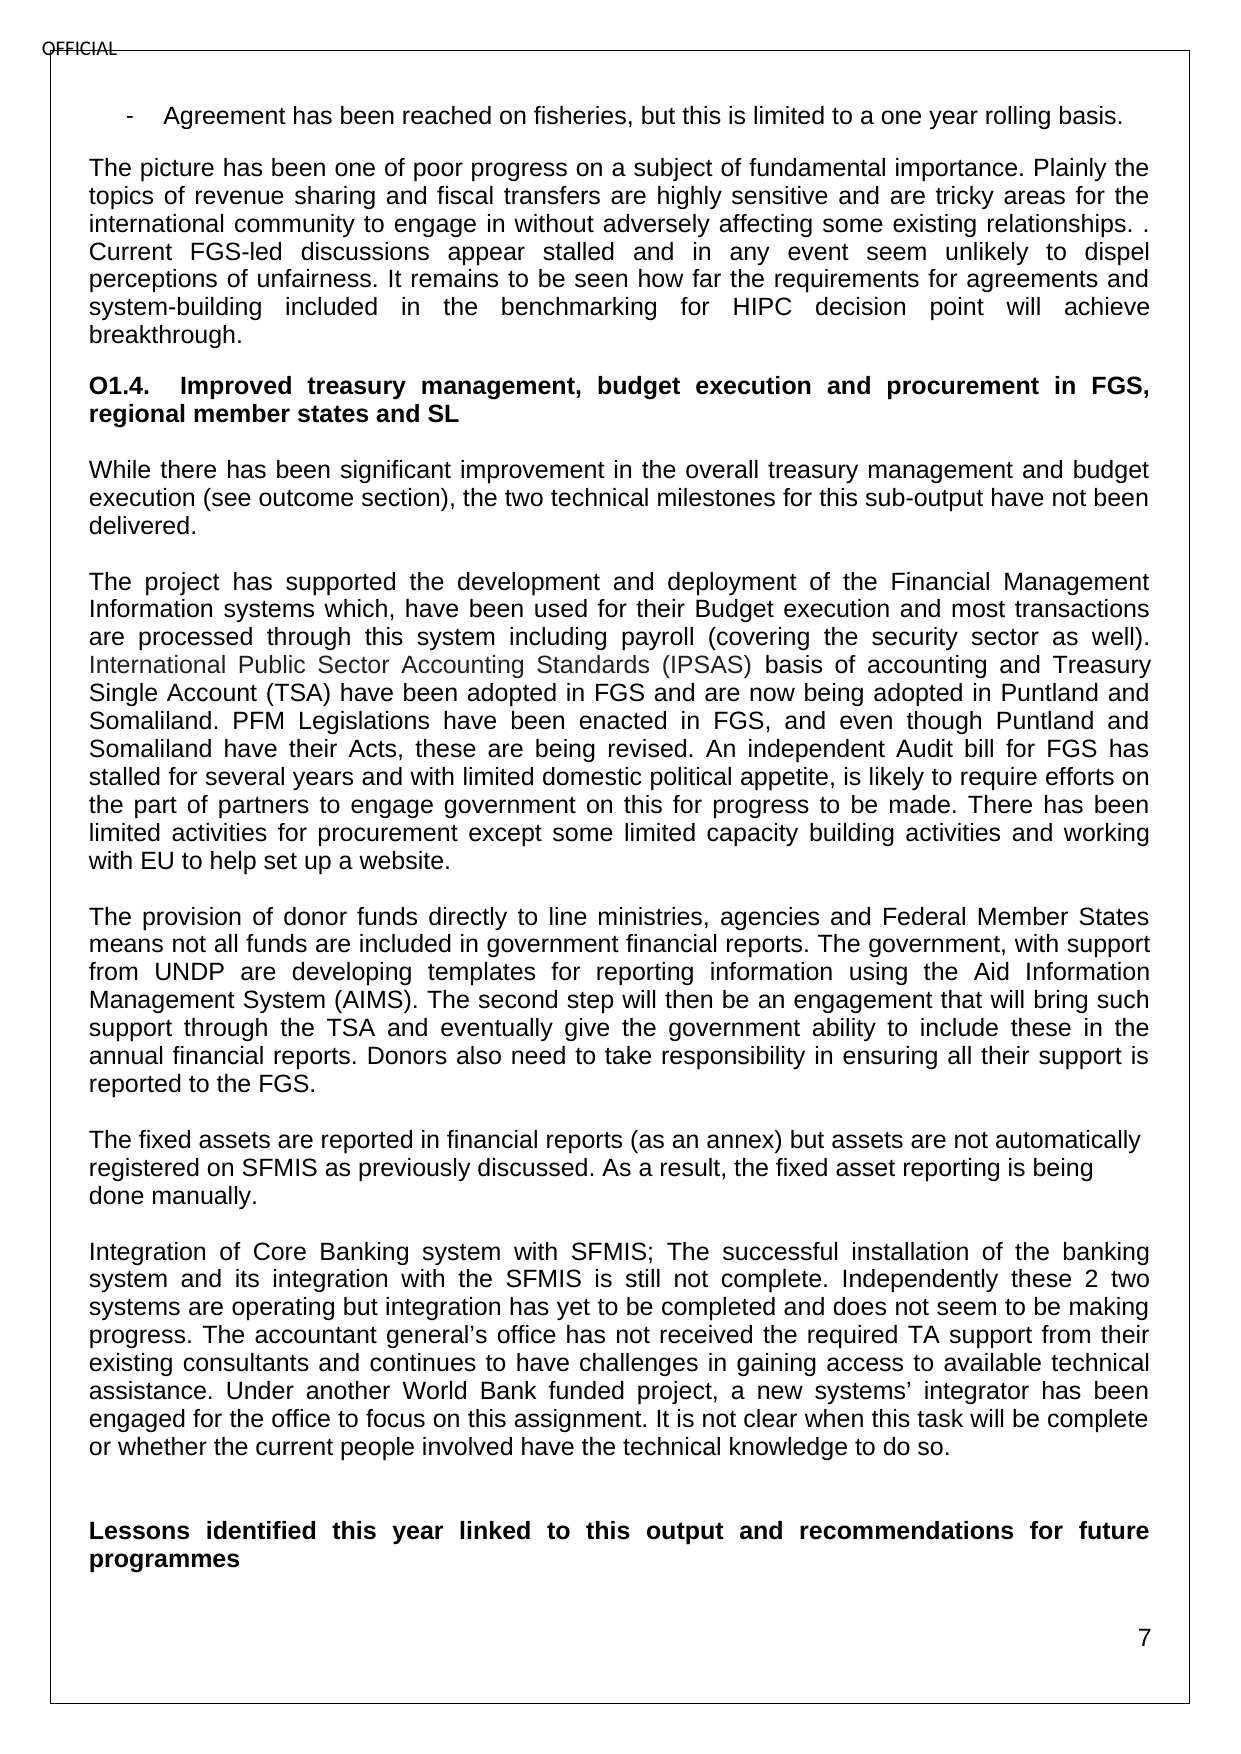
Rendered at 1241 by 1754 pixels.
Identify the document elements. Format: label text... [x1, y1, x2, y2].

text While there has been significant improvement in the overall treasury management and budget execution (see outcome section), the two technical milestones for this sub-output have not been delivered. [89, 456, 1152, 539]
text The project has supported the development and deployment of the Financial Management Information systems which, have been used for their Budget execution and most transactions are processed through this system including payroll (covering the security sector as well). International Public Sector Accounting Standards (IPSAS) basis of accounting and Treasury Single Account (TSA) have been adopted in FGS and are now being adopted in Puntland and Somaliland. PFM Legislations have been enacted in FGS, and even though Puntland and Somaliland have their Acts, these are being revised. An independent Audit bill for FGS has stalled for several years and with limited domestic political appetite, is likely to require efforts on the part of partners to engage government on this for progress to be made. There has been limited activities for procurement except some limited capacity building activities and working with EU to help set up a website. [89, 567, 1152, 874]
text O1.4. Improved treasury management, budget execution and procurement in FGS, regional member states and SL [89, 372, 1152, 428]
text Integration of Core Banking system with SFMIS; The successful installation of the banking system and its integration with the SFMIS is still not complete. Independently these 2 two systems are operating but integration has yet to be completed and does not seem to be making progress. The accountant general’s office has not received the required TA support from their existing consultants and continues to have challenges in gaining access to available technical assistance. Under another World Bank funded project, a new systems’ integrator has been engaged for the office to focus on this assignment. It is not clear when this task will be complete or whether the current people involved have the technical knowledge to do so. [89, 1237, 1152, 1461]
text The fixed assets are reported in financial reports (as an annex) but assets are not automatically registered on SFMIS as previously discussed. As a result, the fixed asset reporting is being done manually. [89, 1126, 1152, 1209]
text Lessons identified this year linked to this output and recommendations for future programmes [89, 1516, 1152, 1572]
text The provision of donor funds directly to line ministries, agencies and Federal Member States means not all funds are included in government financial reports. The government, with support from UNDP are developing templates for reporting information using the Aid Information Management System (AIMS). The second step will then be an engagement that will bring such support through the TSA and eventually give the government ability to include these in the annual financial reports. Donors also need to take responsibility in ensuring all their support is reported to the FGS. [89, 902, 1152, 1098]
text The picture has been one of poor progress on a subject of fundamental importance. Plainly the topics of revenue sharing and fiscal transfers are highly sensitive and are tricky areas for the international community to engage in without adversely affecting some existing relationships. . Current FGS-led discussions appear stalled and in any event seem unlikely to dispel perceptions of unfairness. It remains to be seen how far the requirements for agreements and system-building included in the benchmarking for HIPC decision point will achieve breakthrough. [89, 153, 1152, 349]
list Agreement has been reached on fisheries, but this is limited to a one year rolling basis. [126, 102, 1152, 131]
